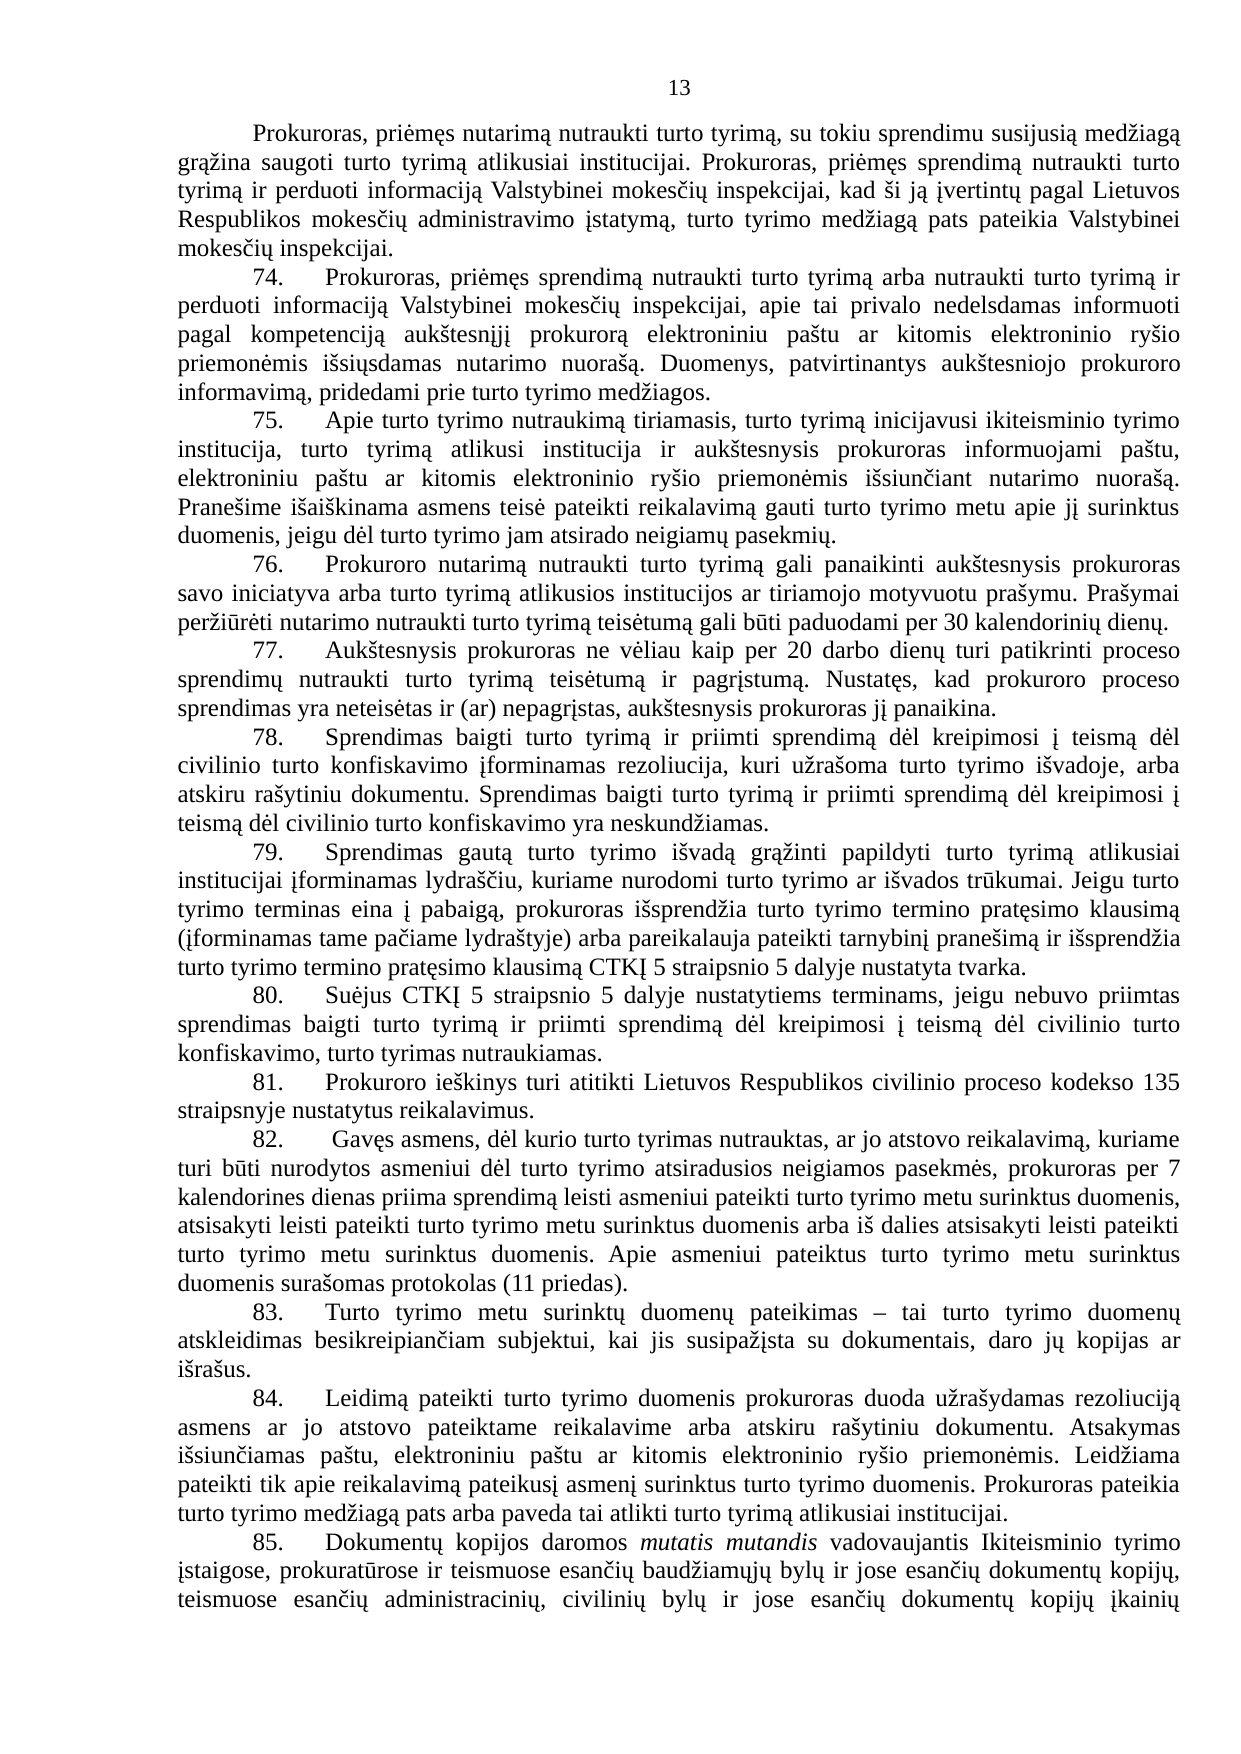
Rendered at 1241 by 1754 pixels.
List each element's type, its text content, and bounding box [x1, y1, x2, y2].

text 81. Prokuroro ieškinys turi atitikti Lietuvos Respublikos civilinio proceso kodekso 135 straipsnyje nustatytus reikalavimus. [177, 1067, 1181, 1124]
text Prokuroras, priėmęs nutarimą nutraukti turto tyrimą, su tokiu sprendimu susijusią medžiagą grąžina saugoti turto tyrimą atlikusiai institucijai. Prokuroras, priėmęs sprendimą nutraukti turto tyrimą ir perduoti informaciją Valstybinei mokesčių inspekcijai, kad ši ją įvertintų pagal Lietuvos Respublikos mokesčių administravimo įstatymą, turto tyrimo medžiagą pats pateikia Valstybinei mokesčių inspekcijai. [177, 118, 1181, 262]
text 75. Apie turto tyrimo nutraukimą tiriamasis, turto tyrimą inicijavusi ikiteisminio tyrimo institucija, turto tyrimą atlikusi institucija ir aukštesnysis prokuroras informuojami paštu, elektroniniu paštu ar kitomis elektroninio ryšio priemonėmis išsiunčiant nutarimo nuorašą. Pranešime išaiškinama asmens teisė pateikti reikalavimą gauti turto tyrimo metu apie jį surinktus duomenis, jeigu dėl turto tyrimo jam atsirado neigiamų pasekmių. [177, 406, 1181, 549]
text 80. Suėjus CTKĮ 5 straipsnio 5 dalyje nustatytiems terminams, jeigu nebuvo priimtas sprendimas baigti turto tyrimą ir priimti sprendimą dėl kreipimosi į teismą dėl civilinio turto konfiskavimo, turto tyrimas nutraukiamas. [177, 981, 1181, 1067]
text 76. Prokuroro nutarimą nutraukti turto tyrimą gali panaikinti aukštesnysis prokuroras savo iniciatyva arba turto tyrimą atlikusios institucijos ar tiriamojo motyvuotu prašymu. Prašymai peržiūrėti nutarimo nutraukti turto tyrimą teisėtumą gali būti paduodami per 30 kalendorinių dienų. [177, 549, 1181, 636]
text 82. Gavęs asmens, dėl kurio turto tyrimas nutrauktas, ar jo atstovo reikalavimą, kuriame turi būti nurodytos asmeniui dėl turto tyrimo atsiradusios neigiamos pasekmės, prokuroras per 7 kalendorines dienas priima sprendimą leisti asmeniui pateikti turto tyrimo metu surinktus duomenis, atsisakyti leisti pateikti turto tyrimo metu surinktus duomenis arba iš dalies atsisakyti leisti pateikti turto tyrimo metu surinktus duomenis. Apie asmeniui pateiktus turto tyrimo metu surinktus duomenis surašomas protokolas (11 priedas). [177, 1124, 1181, 1297]
text 74. Prokuroras, priėmęs sprendimą nutraukti turto tyrimą arba nutraukti turto tyrimą ir perduoti informaciją Valstybinei mokesčių inspekcijai, apie tai privalo nedelsdamas informuoti pagal kompetenciją aukštesnįjį prokurorą elektroniniu paštu ar kitomis elektroninio ryšio priemonėmis išsiųsdamas nutarimo nuorašą. Duomenys, patvirtinantys aukštesniojo prokuroro informavimą, pridedami prie turto tyrimo medžiagos. [177, 262, 1181, 406]
text 79. Sprendimas gautą turto tyrimo išvadą grąžinti papildyti turto tyrimą atlikusiai institucijai įforminamas lydraščiu, kuriame nurodomi turto tyrimo ar išvados trūkumai. Jeigu turto tyrimo terminas eina į pabaigą, prokuroras išsprendžia turto tyrimo termino pratęsimo klausimą (įforminamas tame pačiame lydraštyje) arba pareikalauja pateikti tarnybinį pranešimą ir išsprendžia turto tyrimo termino pratęsimo klausimą CTKĮ 5 straipsnio 5 dalyje nustatyta tvarka. [177, 837, 1181, 981]
text 84. Leidimą pateikti turto tyrimo duomenis prokuroras duoda užrašydamas rezoliuciją asmens ar jo atstovo pateiktame reikalavime arba atskiru rašytiniu dokumentu. Atsakymas išsiunčiamas paštu, elektroniniu paštu ar kitomis elektroninio ryšio priemonėmis. Leidžiama pateikti tik apie reikalavimą pateikusį asmenį surinktus turto tyrimo duomenis. Prokuroras pateikia turto tyrimo medžiagą pats arba paveda tai atlikti turto tyrimą atlikusiai institucijai. [177, 1383, 1181, 1527]
text 78. Sprendimas baigti turto tyrimą ir priimti sprendimą dėl kreipimosi į teismą dėl civilinio turto konfiskavimo įforminamas rezoliucija, kuri užrašoma turto tyrimo išvadoje, arba atskiru rašytiniu dokumentu. Sprendimas baigti turto tyrimą ir priimti sprendimą dėl kreipimosi į teismą dėl civilinio turto konfiskavimo yra neskundžiamas. [177, 722, 1181, 837]
text 85. Dokumentų kopijos daromos mutatis mutandis vadovaujantis Ikiteisminio tyrimo įstaigose, prokuratūrose ir teismuose esančių baudžiamųjų bylų ir jose esančių dokumentų kopijų, teismuose esančių administracinių, civilinių bylų ir jose esančių dokumentų kopijų įkainių [177, 1527, 1181, 1613]
text 83. Turto tyrimo metu surinktų duomenų pateikimas – tai turto tyrimo duomenų atskleidimas besikreipiančiam subjektui, kai jis susipažįsta su dokumentais, daro jų kopijas ar išrašus. [177, 1297, 1181, 1383]
text 77. Aukštesnysis prokuroras ne vėliau kaip per 20 darbo dienų turi patikrinti proceso sprendimų nutraukti turto tyrimą teisėtumą ir pagrįstumą. Nustatęs, kad prokuroro proceso sprendimas yra neteisėtas ir (ar) nepagrįstas, aukštesnysis prokuroras jį panaikina. [177, 636, 1181, 722]
